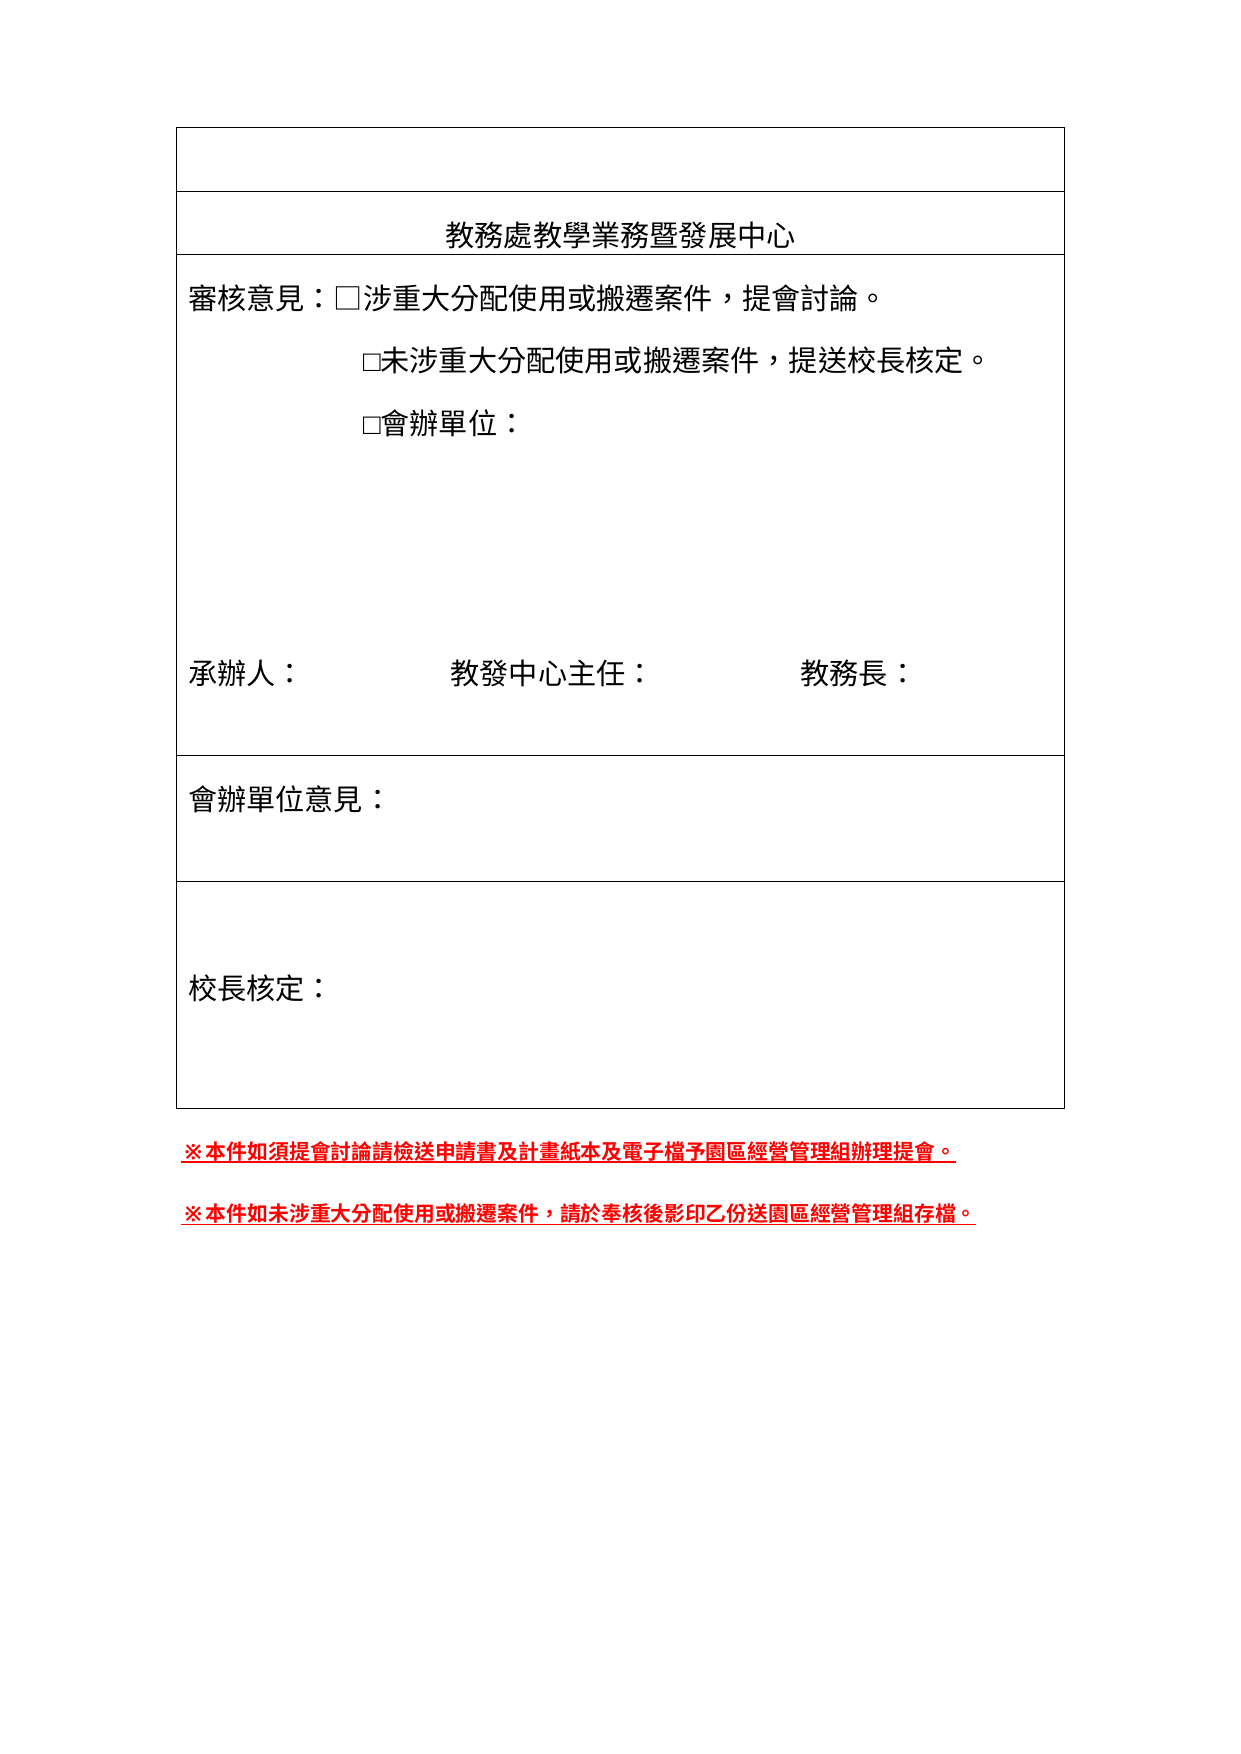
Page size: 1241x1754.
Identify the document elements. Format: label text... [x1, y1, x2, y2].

table_cell 教務處教學業務暨發展中心 [177, 192, 1064, 254]
table_cell 審核意見：□涉重大分配使用或搬遷案件，提會討論。 □未涉重大分配使用或搬遷案件，提送校長核定。 □會辦單位： 承辦人： 教發中心主任： 教務長： [177, 255, 1064, 755]
table_cell 校長核定： [177, 882, 1064, 1108]
table_cell [177, 128, 1064, 191]
table_cell 會辦單位意見： [177, 756, 1064, 881]
text ※本件如須提會討論請檢送申請書及計畫紙本及電子檔予園區經營管理組辦理提會。 [118, 1109, 1122, 1171]
text ※本件如未涉重大分配使用或搬遷案件，請於奉核後影印乙份送園區經營管理組存檔。 [118, 1171, 1122, 1234]
